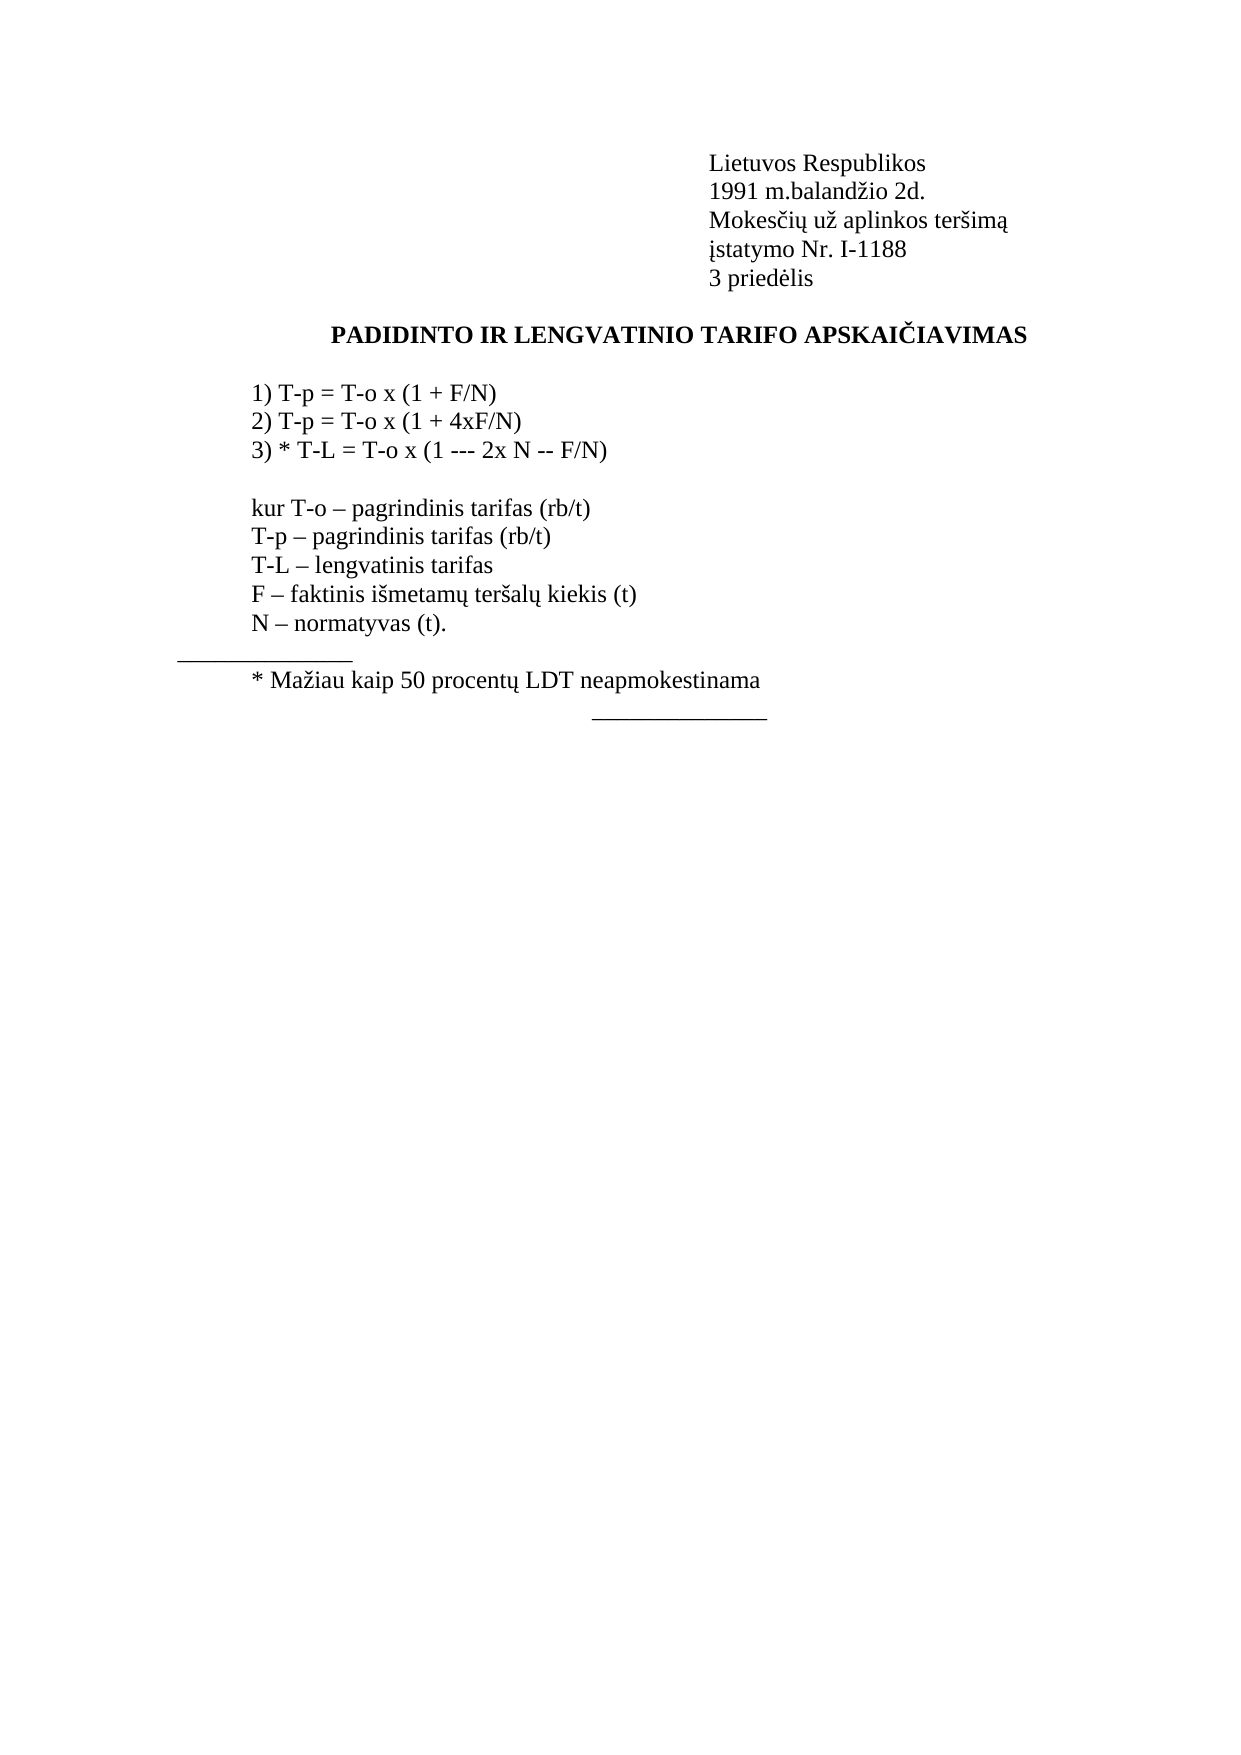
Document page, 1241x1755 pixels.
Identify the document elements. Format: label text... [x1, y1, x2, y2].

text Mokesčių už aplinkos teršimą [177, 205, 1181, 234]
text T-L – lengvatinis tarifas [177, 550, 1181, 579]
text ______________ [177, 636, 1181, 665]
text 1) T-p = T-o x (1 + F/N) [177, 378, 1181, 406]
text Lietuvos Respublikos [177, 148, 1181, 176]
text ______________ [177, 694, 1181, 723]
text kur T-o – pagrindinis tarifas (rb/t) [177, 493, 1181, 521]
text N – normatyvas (t). [177, 608, 1181, 636]
text F – faktinis išmetamų teršalų kiekis (t) [177, 579, 1181, 608]
text * Mažiau kaip 50 procentų LDT neapmokestinama [177, 665, 1181, 694]
text T-p – pagrindinis tarifas (rb/t) [177, 521, 1181, 550]
text 3 priedėlis [177, 263, 1181, 291]
text 2) T-p = T-o x (1 + 4xF/N) [177, 406, 1181, 435]
text įstatymo Nr. I-1188 [177, 234, 1181, 263]
text 3) * T-L = T-o x (1 --- 2x N -- F/N) [177, 435, 1181, 464]
text Padidinto ir lengvatinio tarifo apskaičiavimas [177, 320, 1181, 349]
text 1991 m.balandžio 2d. [177, 176, 1181, 205]
